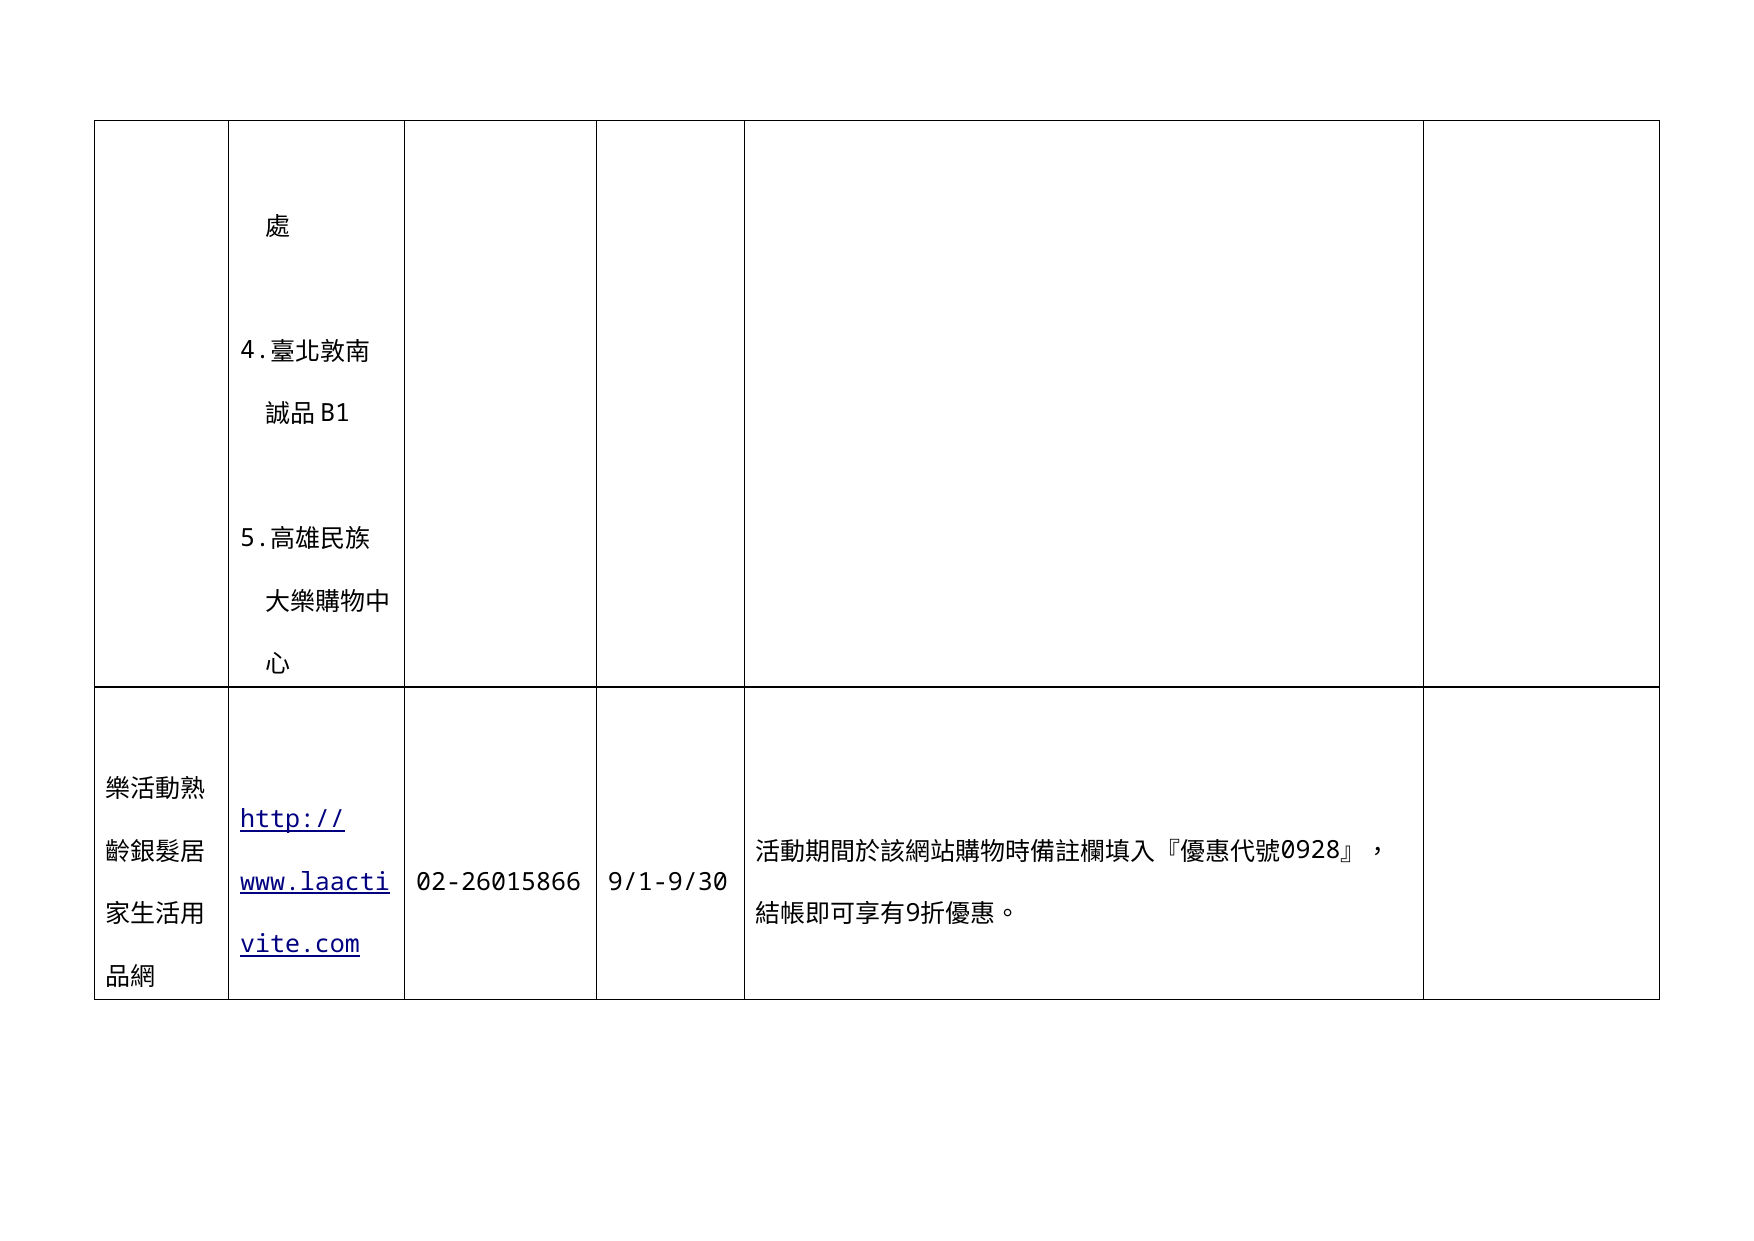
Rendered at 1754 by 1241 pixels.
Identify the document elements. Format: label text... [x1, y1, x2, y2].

table_cell [1424, 121, 1659, 686]
table_cell 處 4.臺北敦南誠品B1 5.高雄民族大樂購物中心 [229, 121, 404, 686]
table_cell [597, 121, 744, 686]
table_cell [95, 121, 228, 686]
table_cell http://www.laactivite.com [229, 688, 404, 999]
table_cell [1424, 688, 1659, 999]
table_cell 9/1-9/30 [597, 688, 744, 999]
table_cell 樂活動熟齡銀髮居家生活用品網 [95, 688, 228, 999]
table_cell 02-26015866 [405, 688, 596, 999]
table_cell 活動期間於該網站購物時備註欄填入『優惠代號0928』，結帳即可享有9折優惠。 [745, 688, 1423, 999]
table_cell [745, 121, 1423, 686]
table_cell [405, 121, 596, 686]
